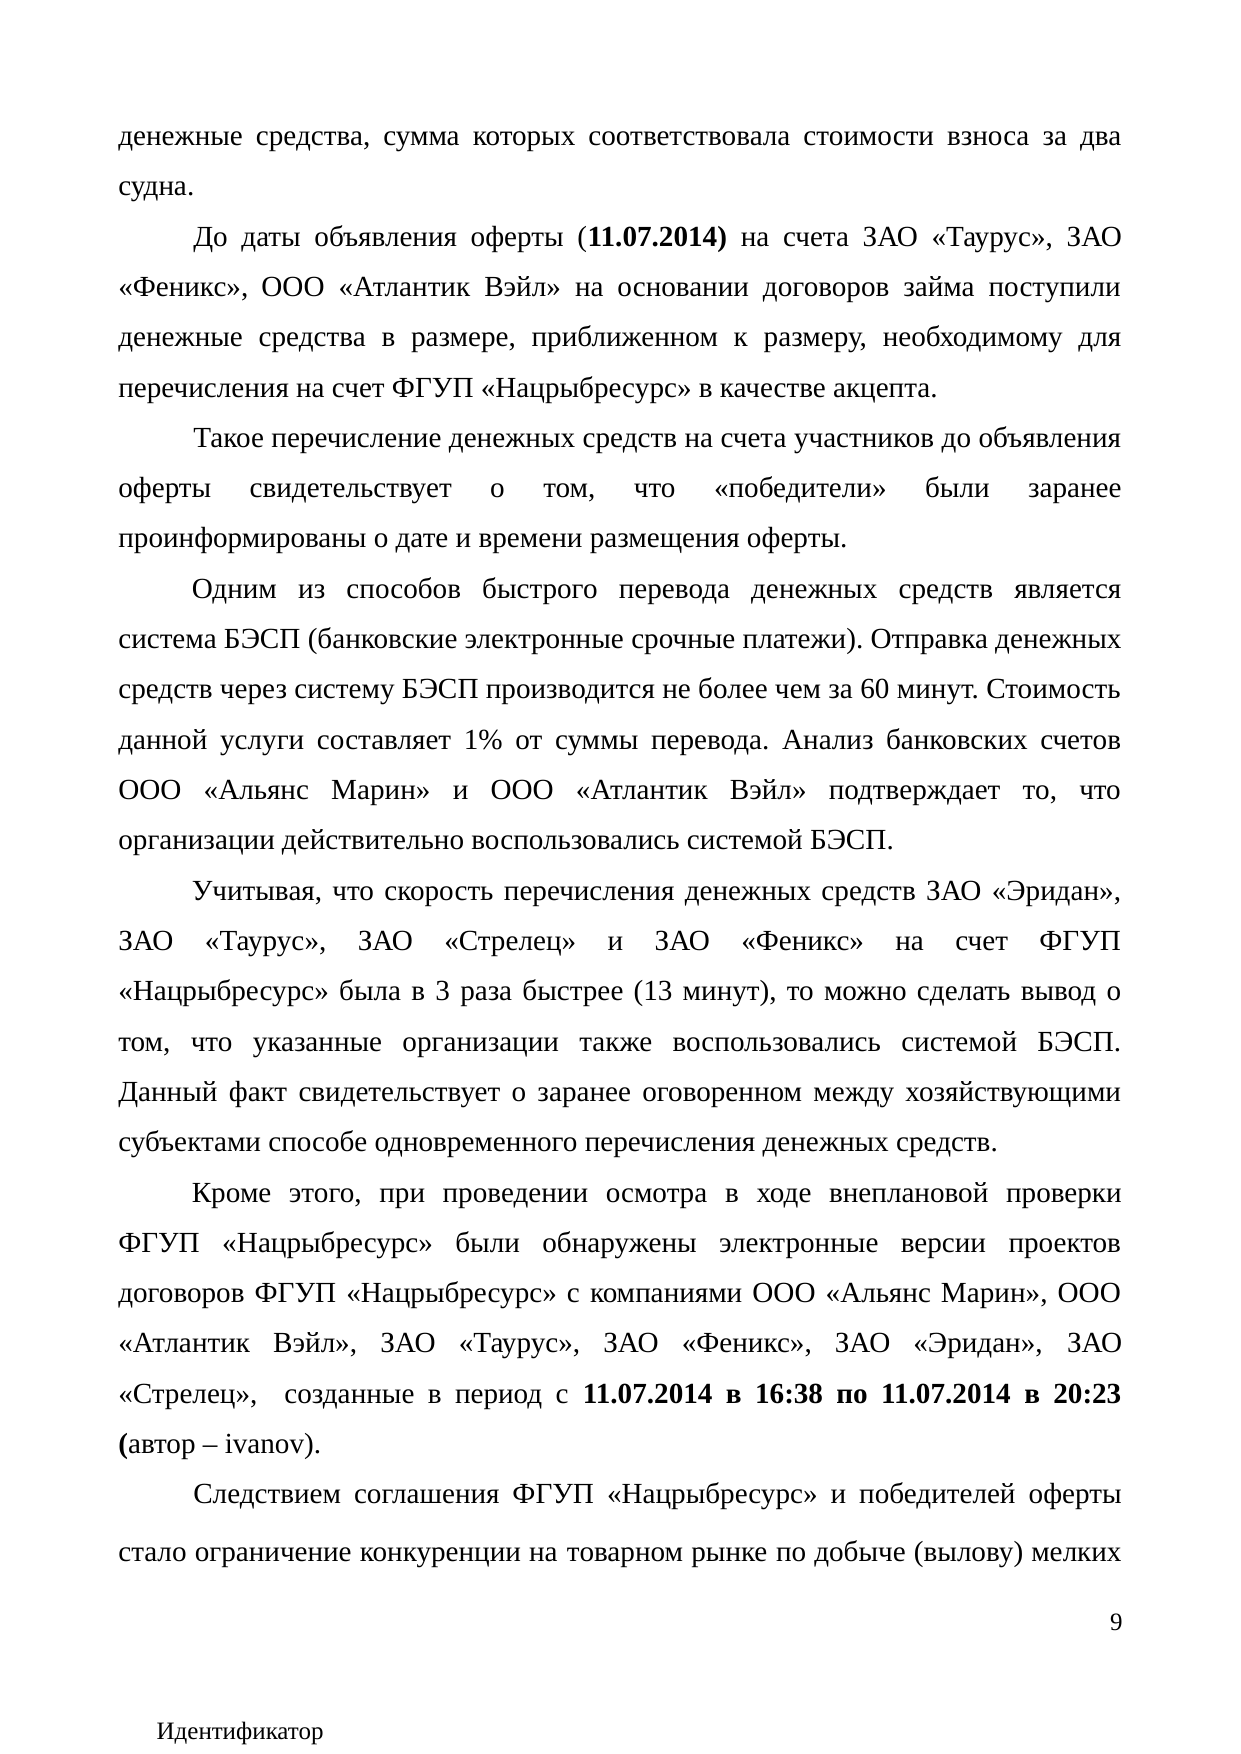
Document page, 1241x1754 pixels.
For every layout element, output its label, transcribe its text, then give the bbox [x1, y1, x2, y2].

text Учитывая, что скорость перечисления денежных средств ЗАО «Эридан», ЗАО «Таурус», ЗАО «Стрелец» и ЗАО «Феникс» на счет ФГУП «Нацрыбресурс» была в 3 раза быстрее (13 минут), то можно сделать вывод о том, что указанные организации также воспользовались системой БЭСП. Данный факт свидетельствует о заранее оговоренном между хозяйствующими субъектами способе одновременного перечисления денежных средств. [118, 873, 1122, 1158]
text Одним из способов быстрого перевода денежных средств является система БЭСП (банковские электронные срочные платежи). Отправка денежных средств через систему БЭСП производится не более чем за 60 минут. Стоимость данной услуги составляет 1% от суммы перевода. Анализ банковских счетов ООО «Альянс Марин» и ООО «Атлантик Вэйл» подтверждает то, что организации действительно воспользовались системой БЭСП. [118, 571, 1122, 856]
text денежные средства, сумма которых соответствовала стоимости взноса за два судна. [118, 118, 1122, 202]
text Следствием соглашения ФГУП «Нацрыбресурс» и победителей оферты стало ограничение конкуренции на товарном рынке по добыче (вылову) мелких [118, 1477, 1122, 1569]
text До даты объявления оферты (11.07.2014) на счета ЗАО «Таурус», ЗАО «Феникс», ООО «Атлантик Вэйл» на основании договоров займа поступили денежные средства в размере, приближенном к размеру, необходимому для перечисления на счет ФГУП «Нацрыбресурс» в качестве акцепта. [118, 219, 1122, 403]
text Кроме этого, при проведении осмотра в ходе внеплановой проверки ФГУП «Нацрыбресурс» были обнаружены электронные версии проектов договоров ФГУП «Нацрыбресурс» с компаниями ООО «Альянс Марин», ООО «Атлантик Вэйл», ЗАО «Таурус», ЗАО «Феникс», ЗАО «Эридан», ЗАО «Стрелец», созданные в период с 11.07.2014 в 16:38 по 11.07.2014 в 20:23 (автор – ivanov). [118, 1175, 1122, 1460]
text Такое перечисление денежных средств на счета участников до объявления оферты свидетельствует о том, что «победители» были заранее проинформированы о дате и времени размещения оферты. [118, 420, 1122, 554]
